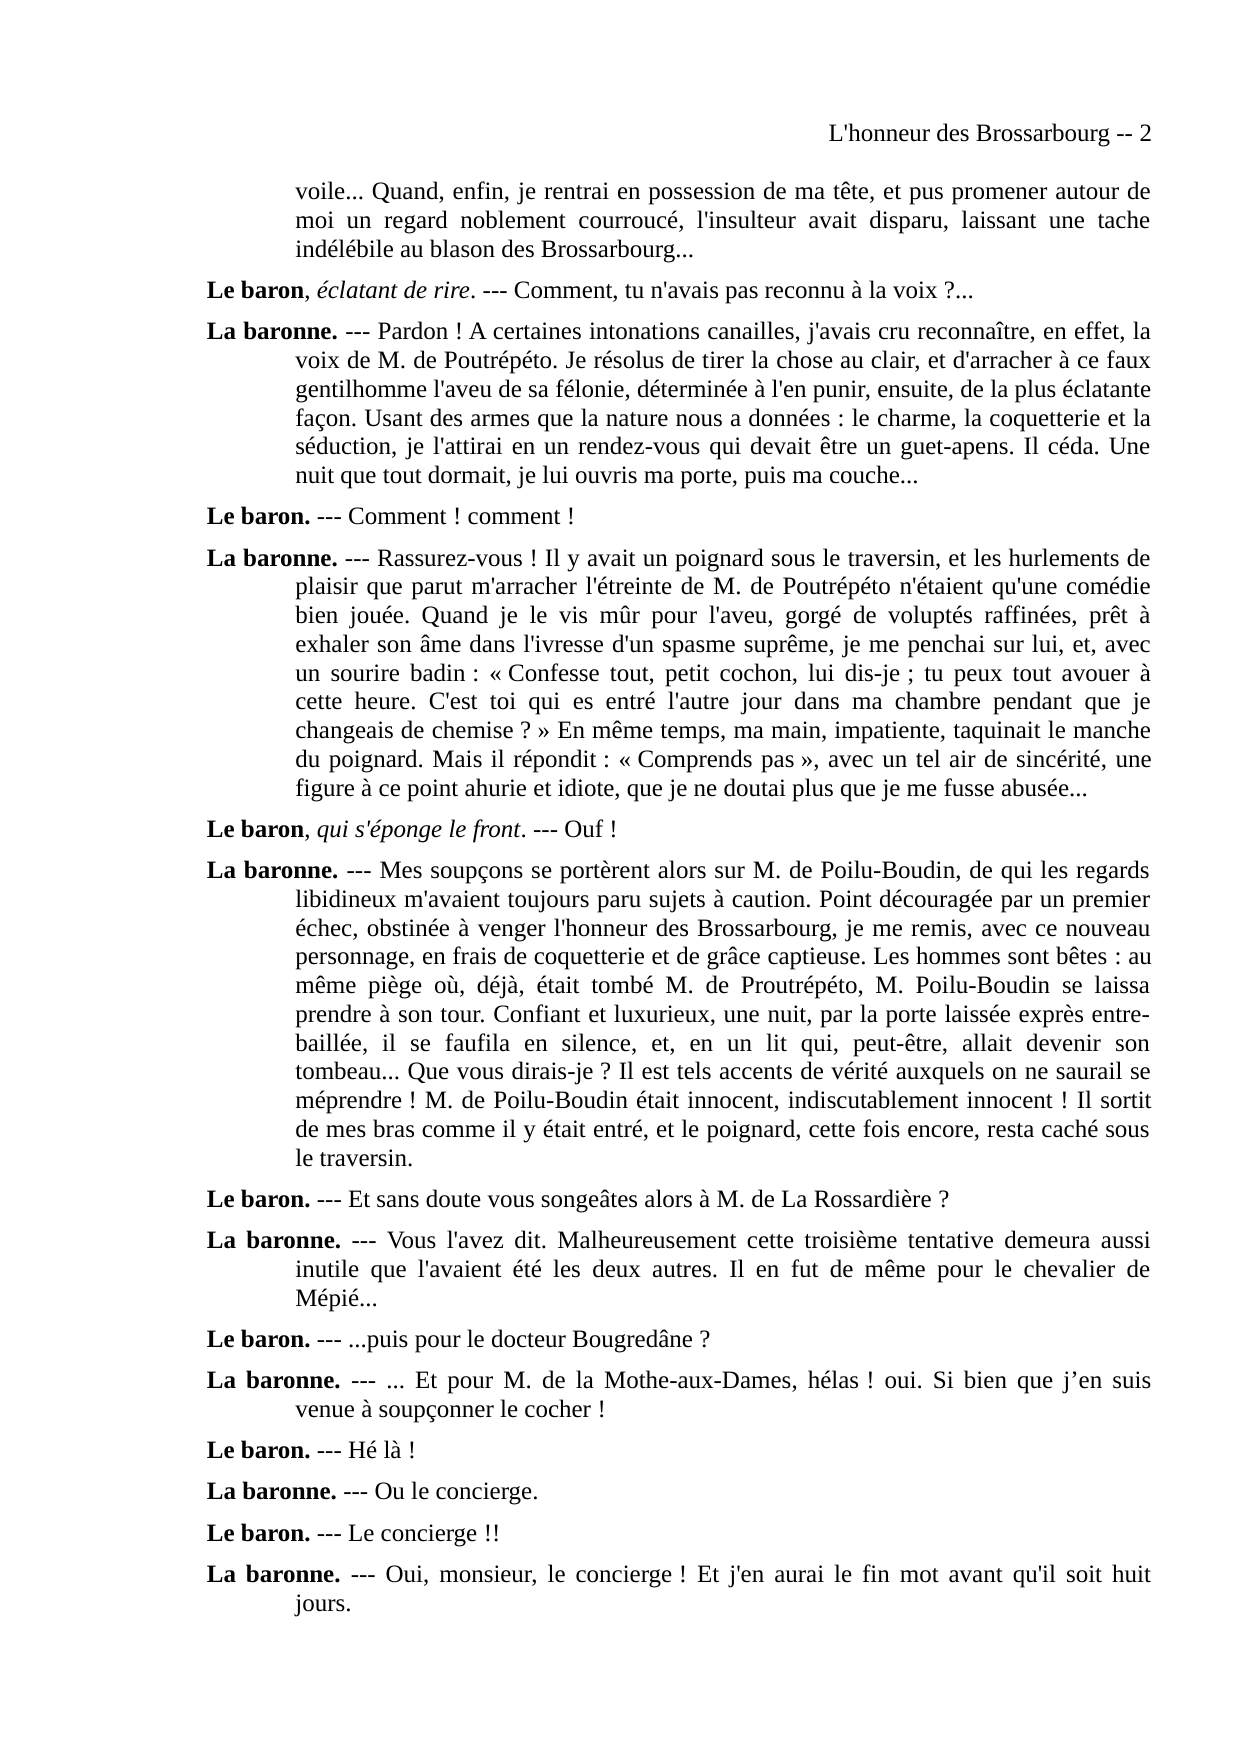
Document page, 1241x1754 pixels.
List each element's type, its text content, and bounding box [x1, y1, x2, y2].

text Le baron. --- Et sans doute vous songeâtes alors à M. de La Rossardière ? [207, 1184, 1152, 1213]
text La baronne. --- Ou le concierge. [207, 1476, 1152, 1505]
text Le baron. --- ...puis pour le docteur Bougredâne ? [207, 1324, 1152, 1353]
text Le baron, éclatant de rire. --- Comment, tu n'avais pas reconnu à la voix ?... [207, 275, 1152, 304]
text La baronne. --- ... Et pour M. de la Mothe-aux-Dames, hélas ! oui. Si bien que j’en suis venue à soupçonner le cocher ! [207, 1365, 1152, 1423]
text Le baron. --- Le concierge !! [207, 1518, 1152, 1546]
text La baronne. --- Oui, monsieur, le concierge ! Et j'en aurai le fin mot avant qu'il soit huit jours. [207, 1559, 1152, 1616]
text La baronne. --- Pardon ! A certaines intonations canailles, j'avais cru reconnaître, en effet, la voix de M. de Poutrépéto. Je résolus de tirer la chose au clair, et d'arracher à ce faux gentilhomme l'aveu de sa félonie, déterminée à l'en punir, ensuite, de la plus éclatante façon. Usant des armes que la nature nous a données : le charme, la coquetterie et la séduction, je l'attirai en un rendez-vous qui devait être un guet-apens. Il céda. Une nuit que tout dormait, je lui ouvris ma porte, puis ma couche... [207, 316, 1152, 489]
text La baronne. --- Vous l'avez dit. Malheureusement cette troisième tentative demeura aussi inutile que l'avaient été les deux autres. Il en fut de même pour le chevalier de Mépié... [207, 1225, 1152, 1311]
text La baronne. --- Rassurez-vous ! Il y avait un poignard sous le traversin, et les hurlements de plaisir que parut m'arracher l'étreinte de M. de Poutrépéto n'étaient qu'une comédie bien jouée. Quand je le vis mûr pour l'aveu, gorgé de voluptés raffinées, prêt à exhaler son âme dans l'ivresse d'un spasme suprême, je me penchai sur lui, et, avec un sourire badin : « Confesse tout, petit cochon, lui dis-je ; tu peux tout avouer à cette heure. C'est toi qui es entré l'autre jour dans ma chambre pendant que je changeais de chemise ? » En même temps, ma main, impatiente, taquinait le manche du poignard. Mais il répondit : « Comprends pas », avec un tel air de sincérité, une figure à ce point ahurie et idiote, que je ne doutai plus que je me fusse abusée... [207, 543, 1152, 801]
text Le baron, qui s'éponge le front. --- Ouf ! [207, 814, 1152, 843]
text voile... Quand, enfin, je rentrai en possession de ma tête, et pus promener autour de moi un regard noblement courroucé, l'insulteur avait disparu, laissant une tache indélébile au blason des Brossarbourg... [207, 176, 1152, 263]
text La baronne. --- Mes soupçons se portèrent alors sur M. de Poilu-Boudin, de qui les regards libidineux m'avaient toujours paru sujets à caution. Point découragée par un premier échec, obstinée à venger l'honneur des Brossarbourg, je me remis, avec ce nouveau personnage, en frais de coquetterie et de grâce captieuse. Les hommes sont bêtes : au même piège où, déjà, était tombé M. de Proutrépéto, M. Poilu-Boudin se laissa prendre à son tour. Confiant et luxurieux, une nuit, par la porte laissée exprès entre-baillée, il se faufila en silence, et, en un lit qui, peut-être, allait devenir son tombeau... Que vous dirais-je ? Il est tels accents de vérité auxquels on ne saurail se méprendre ! M. de Poilu-Boudin était innocent, indiscutablement innocent ! Il sortit de mes bras comme il y était entré, et le poignard, cette fois encore, resta caché sous le traversin. [207, 855, 1152, 1171]
text Le baron. --- Comment ! comment ! [207, 501, 1152, 530]
text Le baron. --- Hé là ! [207, 1435, 1152, 1464]
